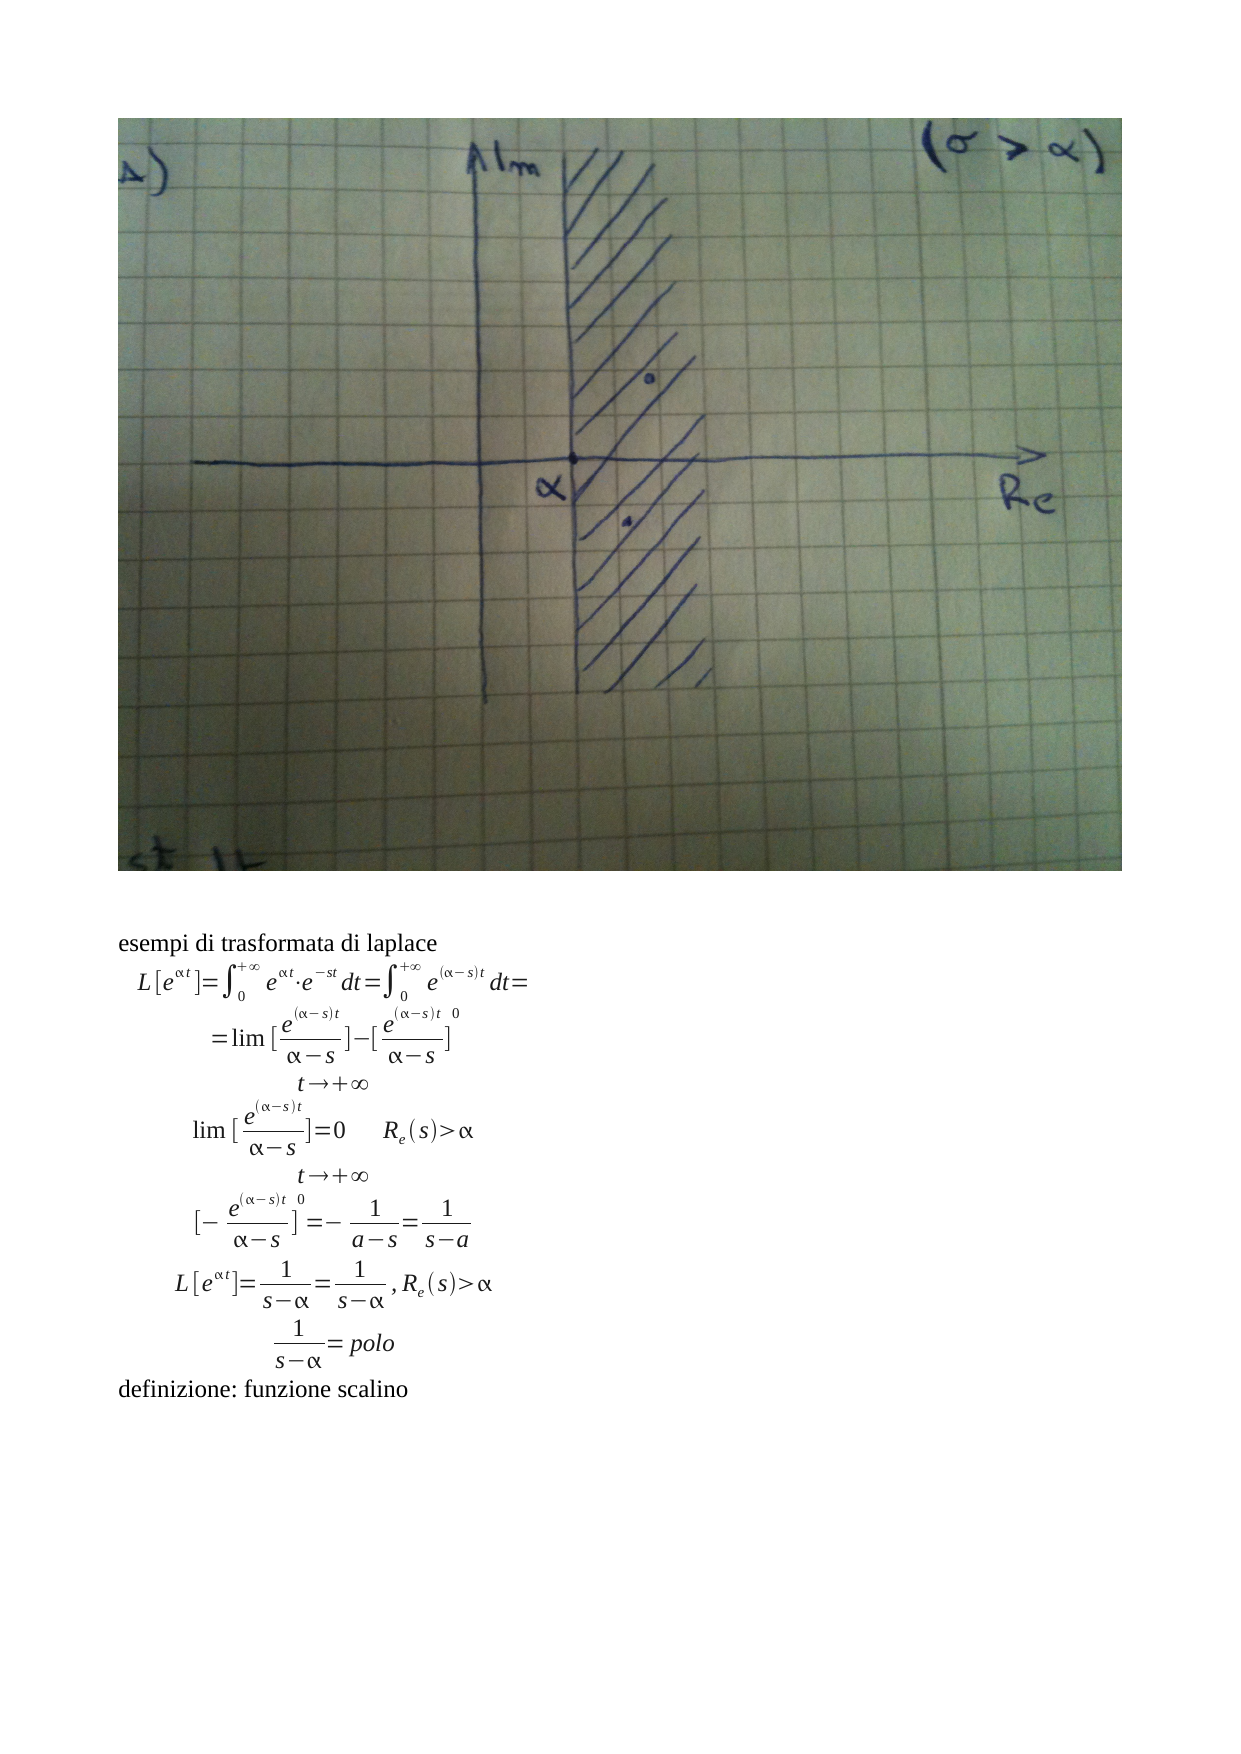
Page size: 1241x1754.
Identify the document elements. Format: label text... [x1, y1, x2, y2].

text esempi di trasformata di laplace [118, 928, 1122, 957]
picture [118, 118, 1122, 871]
text definizione: funzione scalino [118, 1374, 1122, 1403]
